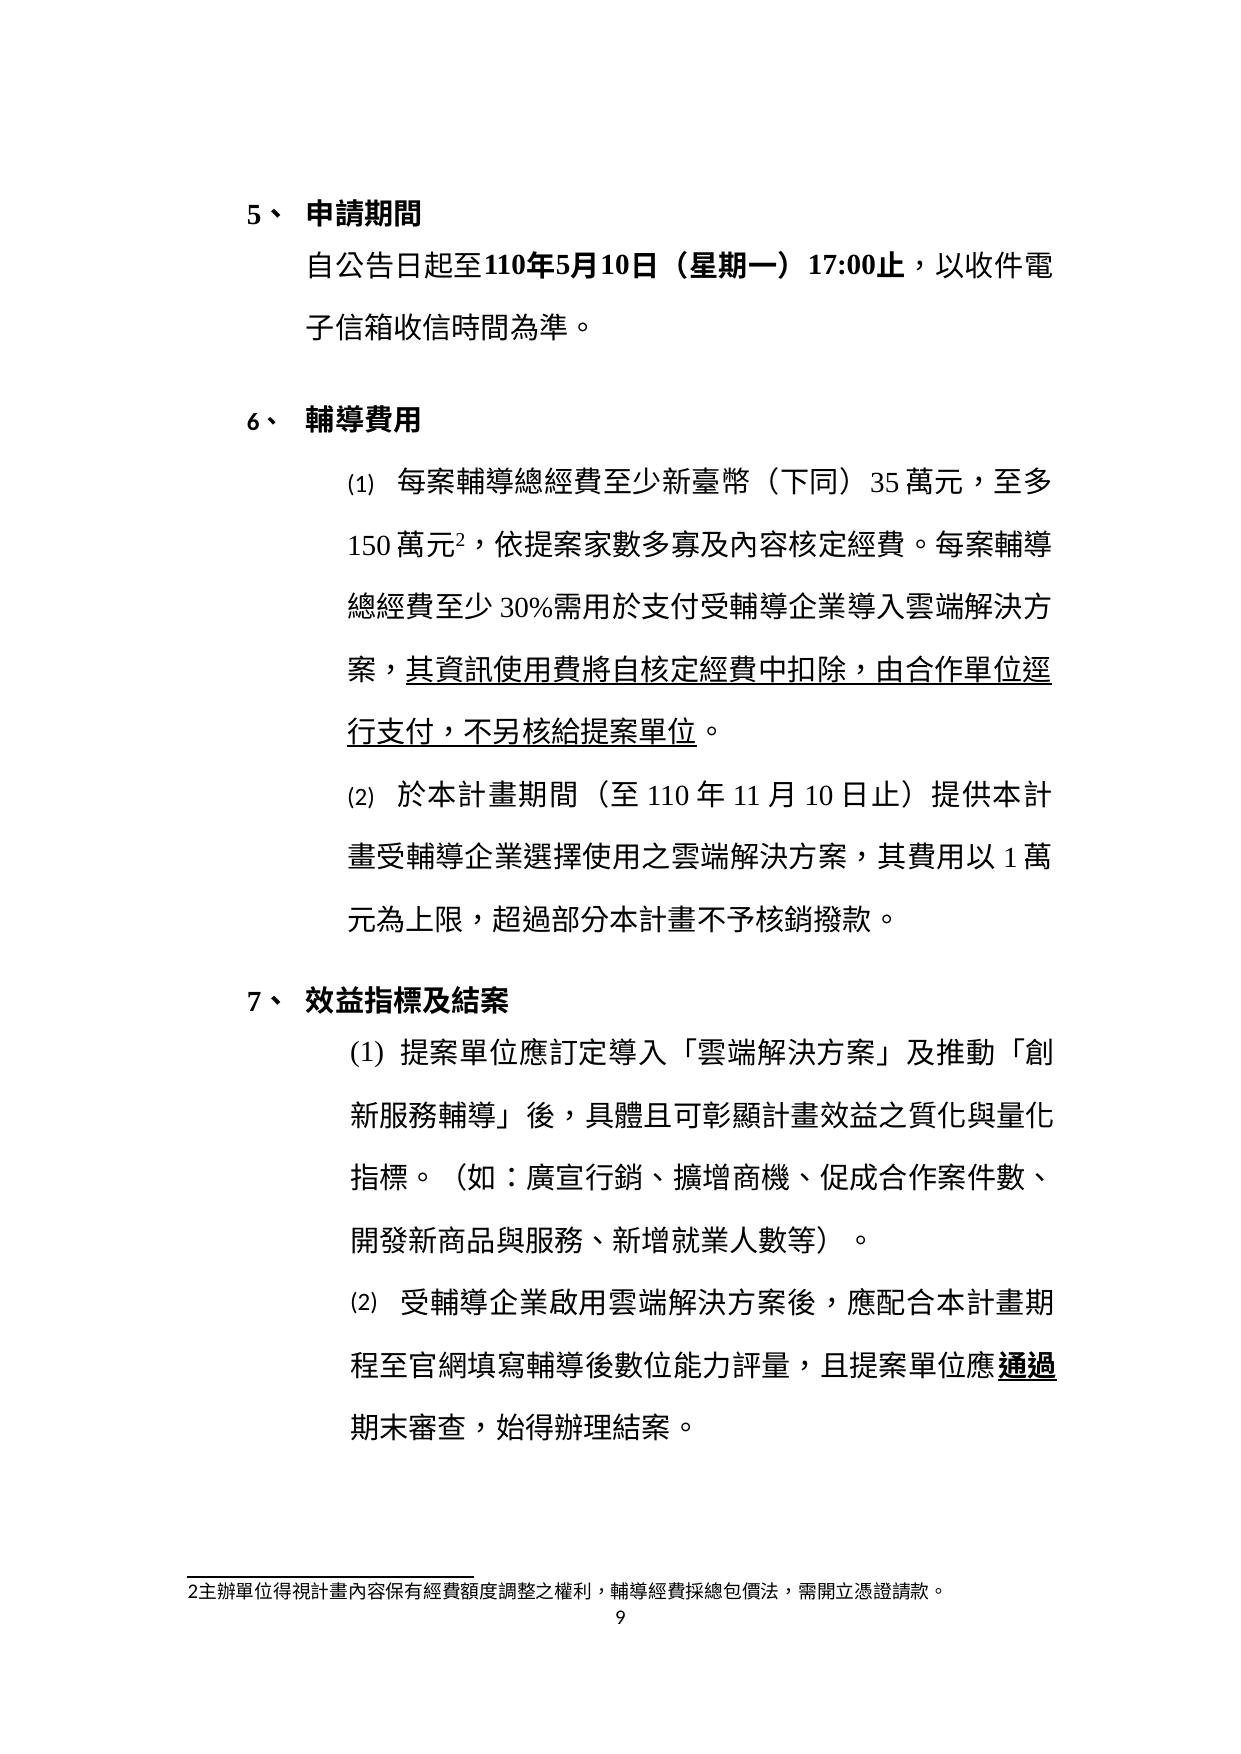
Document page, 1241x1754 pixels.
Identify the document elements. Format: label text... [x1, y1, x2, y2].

list 主辦單位得視計畫內容保有經費額度調整之權利，輔導經費採總包價法，需開立憑證請款。 [187, 1577, 1053, 1604]
list 提案單位應訂定導入「雲端解決方案」及推動「創新服務輔導」後，具體且可彰顯計畫效益之質化與量化指標。（如：廣宣行銷、擴增商機、促成合作案件數、開發新商品與服務、新增就業人數等）。 [350, 1020, 1056, 1270]
list 效益指標及結案 [247, 957, 1053, 1020]
list 申請期間 [247, 170, 1053, 232]
list 輔導費用 [247, 376, 1053, 438]
list 受輔導企業啟用雲端解決方案後，應配合本計畫期程至官網填寫輔導後數位能力評量，且提案單位應通過期末審查，始得辦理結案。 [350, 1270, 1056, 1457]
list 於本計畫期間（至110年11月10日止）提供本計畫受輔導企業選擇使用之雲端解決方案，其費用以1萬元為上限，超過部分本計畫不予核銷撥款。 [347, 751, 1053, 938]
list 每案輔導總經費至少新臺幣（下同）35萬元，至多150萬元，依提案家數多寡及內容核定經費。每案輔導總經費至少30%需用於支付受輔導企業導入雲端解決方案，其資訊使用費將自核定經費中扣除，由合作單位逕行支付，不另核給提案單位。 [347, 438, 1053, 751]
text 自公告日起至110年5月10日（星期一）17:00止，以收件電子信箱收信時間為準。 [306, 232, 1054, 357]
